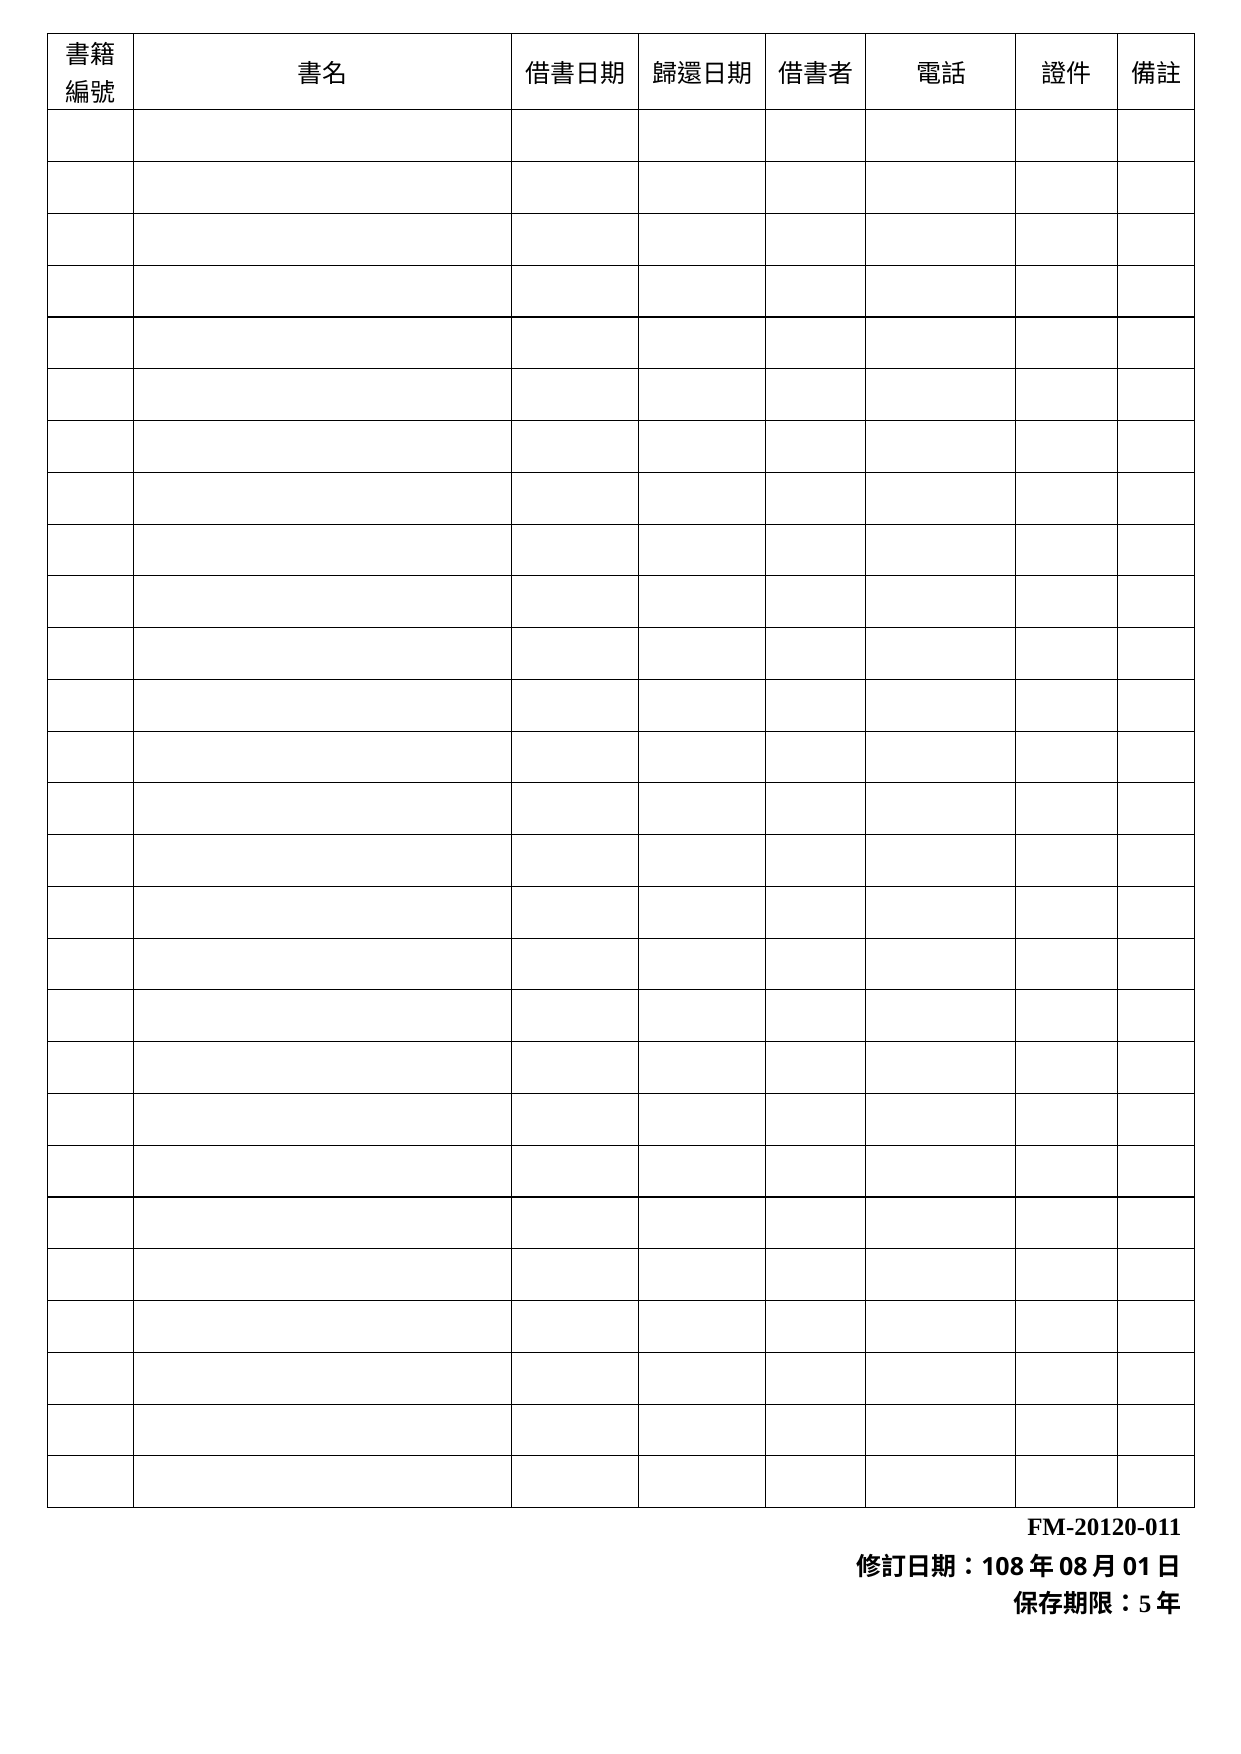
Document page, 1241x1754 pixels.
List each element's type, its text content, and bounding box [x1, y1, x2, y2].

table_cell [512, 628, 638, 679]
table_cell [512, 783, 638, 834]
table_cell [512, 421, 638, 472]
table_cell [866, 473, 1015, 523]
table_cell [1016, 1301, 1117, 1352]
table_cell [766, 1456, 865, 1507]
table_cell [866, 1456, 1015, 1507]
table_cell [134, 1146, 511, 1196]
table_cell [866, 732, 1015, 782]
table_cell [866, 1094, 1015, 1145]
table_cell [1016, 1042, 1117, 1093]
table_cell [48, 680, 133, 731]
table_cell [639, 1094, 765, 1145]
table_cell [766, 1198, 865, 1248]
table_cell [766, 110, 865, 161]
table_cell [1118, 421, 1194, 472]
table_cell [1016, 1353, 1117, 1403]
table_cell [48, 783, 133, 834]
table_cell [48, 1146, 133, 1196]
table_cell [512, 1456, 638, 1507]
table_cell [866, 1353, 1015, 1403]
table_cell [48, 318, 133, 368]
table_cell [866, 266, 1015, 316]
table_cell [639, 783, 765, 834]
table_cell [639, 732, 765, 782]
table_cell [766, 887, 865, 938]
table_cell [512, 1042, 638, 1093]
table_cell [1016, 887, 1117, 938]
table_cell [766, 1094, 865, 1145]
table_cell [866, 939, 1015, 989]
table_cell [1118, 1405, 1194, 1455]
table_cell [134, 1456, 511, 1507]
table_cell [1016, 1094, 1117, 1145]
table_cell [1016, 1405, 1117, 1455]
table_cell [134, 576, 511, 627]
table_cell [866, 214, 1015, 264]
table_cell [639, 1146, 765, 1196]
table_cell [766, 628, 865, 679]
table_cell [866, 1198, 1015, 1248]
table_cell [766, 318, 865, 368]
table_cell [48, 887, 133, 938]
table_cell [134, 990, 511, 1041]
table_cell [1118, 318, 1194, 368]
table_cell [48, 473, 133, 523]
table_cell [1118, 266, 1194, 316]
table_cell [866, 576, 1015, 627]
table_cell [1016, 1249, 1117, 1300]
table_cell [134, 266, 511, 316]
table_cell [134, 680, 511, 731]
table_cell [134, 1353, 511, 1403]
table_cell [512, 1249, 638, 1300]
table_cell [766, 1146, 865, 1196]
table_cell [639, 1249, 765, 1300]
table_cell [48, 1042, 133, 1093]
table_cell [134, 1405, 511, 1455]
table_cell [1118, 939, 1194, 989]
text 修訂日期：108年08月01日 [59, 1546, 1181, 1583]
text 保存期限：5年 [59, 1583, 1181, 1621]
table_cell [639, 473, 765, 523]
table_cell [766, 421, 865, 472]
table_cell [1016, 421, 1117, 472]
table_cell [1016, 214, 1117, 264]
table_cell [48, 732, 133, 782]
table_cell [134, 162, 511, 213]
table_cell [866, 990, 1015, 1041]
table_cell [48, 369, 133, 420]
table_cell [866, 421, 1015, 472]
table_cell [48, 1249, 133, 1300]
table_cell [48, 1301, 133, 1352]
table_cell [1118, 473, 1194, 523]
table_cell [1118, 525, 1194, 575]
table_cell [134, 939, 511, 989]
table_cell [48, 162, 133, 213]
table_cell [1118, 835, 1194, 886]
table_cell [866, 1301, 1015, 1352]
table_cell [48, 110, 133, 161]
table_cell [1118, 887, 1194, 938]
table_cell [639, 318, 765, 368]
table_cell [1016, 783, 1117, 834]
table_header 書籍編號 [48, 34, 133, 109]
table_cell [766, 162, 865, 213]
table_cell [1016, 1198, 1117, 1248]
table_cell [639, 1301, 765, 1352]
table_cell [1118, 1198, 1194, 1248]
table_cell [512, 369, 638, 420]
table_header 書名 [134, 34, 511, 109]
table_header 借書日期 [512, 34, 638, 109]
table_cell [134, 1042, 511, 1093]
table_cell [48, 1456, 133, 1507]
table_cell [1118, 1094, 1194, 1145]
table_cell [1016, 939, 1117, 989]
table_cell [1016, 369, 1117, 420]
table_header 電話 [866, 34, 1015, 109]
table_cell [866, 162, 1015, 213]
table_cell [766, 525, 865, 575]
table_cell [639, 1405, 765, 1455]
table_cell [866, 628, 1015, 679]
table_cell [639, 214, 765, 264]
table_cell [1016, 680, 1117, 731]
table_cell [766, 939, 865, 989]
table_cell [134, 628, 511, 679]
table_cell [134, 1094, 511, 1145]
table_cell [1016, 110, 1117, 161]
table_cell [134, 110, 511, 161]
table_cell [512, 162, 638, 213]
table_cell [512, 1301, 638, 1352]
table_cell [48, 525, 133, 575]
table_cell [766, 1353, 865, 1403]
table_cell [1016, 473, 1117, 523]
table_cell [512, 110, 638, 161]
table_cell [48, 1094, 133, 1145]
table_cell [1016, 732, 1117, 782]
table_cell [1016, 266, 1117, 316]
table_cell [48, 1405, 133, 1455]
table_cell [766, 990, 865, 1041]
table_header 證件 [1016, 34, 1117, 109]
table_cell [766, 680, 865, 731]
table_cell [512, 1405, 638, 1455]
table_cell [1016, 990, 1117, 1041]
table_cell [512, 990, 638, 1041]
table_cell [1016, 525, 1117, 575]
table_cell [639, 576, 765, 627]
table_cell [1016, 835, 1117, 886]
table_cell [1016, 1146, 1117, 1196]
table_cell [639, 628, 765, 679]
table_cell [1118, 1042, 1194, 1093]
table_cell [639, 1198, 765, 1248]
table_cell [1118, 1146, 1194, 1196]
table_cell [1016, 1456, 1117, 1507]
table_cell [134, 525, 511, 575]
table_cell [512, 576, 638, 627]
table_cell [1118, 1301, 1194, 1352]
table_cell [866, 783, 1015, 834]
table_cell [1118, 628, 1194, 679]
table_cell [766, 576, 865, 627]
table_cell [134, 1198, 511, 1248]
table_cell [48, 939, 133, 989]
table_cell [1118, 783, 1194, 834]
table_cell [512, 525, 638, 575]
table_cell [48, 628, 133, 679]
table_cell [866, 680, 1015, 731]
table_cell [512, 1353, 638, 1403]
table_cell [639, 990, 765, 1041]
table_header 備註 [1118, 34, 1194, 109]
table_cell [512, 680, 638, 731]
table_cell [134, 783, 511, 834]
table_cell [866, 1146, 1015, 1196]
table_cell [512, 1198, 638, 1248]
table_cell [639, 1456, 765, 1507]
table_cell [639, 421, 765, 472]
table_cell [639, 1042, 765, 1093]
table_header 歸還日期 [639, 34, 765, 109]
table_cell [512, 318, 638, 368]
table_cell [639, 1353, 765, 1403]
table_cell [766, 732, 865, 782]
table_cell [48, 266, 133, 316]
table_cell [866, 525, 1015, 575]
table_cell [766, 835, 865, 886]
table_cell [134, 214, 511, 264]
table_cell [1118, 732, 1194, 782]
table_cell [134, 421, 511, 472]
table_cell [1118, 1353, 1194, 1403]
table_cell [766, 1249, 865, 1300]
table_cell [512, 1146, 638, 1196]
table_cell [1016, 162, 1117, 213]
table_cell [639, 110, 765, 161]
table_cell [48, 990, 133, 1041]
table_cell [512, 732, 638, 782]
table_cell [134, 732, 511, 782]
table_cell [512, 835, 638, 886]
table_cell [1118, 1456, 1194, 1507]
table_cell [866, 318, 1015, 368]
table_cell [1118, 214, 1194, 264]
table_cell [134, 887, 511, 938]
table_cell [639, 266, 765, 316]
table_cell [512, 939, 638, 989]
table_cell [766, 266, 865, 316]
table_cell [134, 318, 511, 368]
table_cell [512, 887, 638, 938]
table_cell [866, 1042, 1015, 1093]
text FM-20120-011 [59, 1508, 1181, 1546]
table_cell [639, 680, 765, 731]
table_cell [766, 783, 865, 834]
table_cell [1118, 110, 1194, 161]
table_cell [134, 835, 511, 886]
table_cell [1118, 162, 1194, 213]
table_cell [639, 525, 765, 575]
table_cell [134, 1301, 511, 1352]
table_cell [866, 110, 1015, 161]
table_cell [766, 473, 865, 523]
table_cell [766, 214, 865, 264]
table_cell [866, 1249, 1015, 1300]
table_cell [866, 835, 1015, 886]
table_cell [639, 887, 765, 938]
table_cell [639, 162, 765, 213]
table_cell [512, 266, 638, 316]
table_cell [866, 887, 1015, 938]
table_cell [639, 835, 765, 886]
table_cell [639, 369, 765, 420]
table_cell [48, 1353, 133, 1403]
table_cell [48, 421, 133, 472]
table_cell [1118, 1249, 1194, 1300]
table_cell [866, 1405, 1015, 1455]
table_cell [48, 214, 133, 264]
table_cell [766, 1042, 865, 1093]
table_cell [134, 1249, 511, 1300]
table_cell [512, 1094, 638, 1145]
table_cell [134, 473, 511, 523]
table_cell [48, 576, 133, 627]
table_cell [1118, 369, 1194, 420]
table_cell [866, 369, 1015, 420]
table_cell [134, 369, 511, 420]
table_cell [1118, 680, 1194, 731]
table_cell [48, 835, 133, 886]
table_cell [1016, 318, 1117, 368]
table_cell [766, 369, 865, 420]
table_cell [766, 1301, 865, 1352]
table_cell [1118, 576, 1194, 627]
table_cell [48, 1198, 133, 1248]
table_cell [639, 939, 765, 989]
table_cell [1016, 628, 1117, 679]
table_cell [512, 214, 638, 264]
table_cell [1118, 990, 1194, 1041]
table_cell [1016, 576, 1117, 627]
table_header 借書者 [766, 34, 865, 109]
table_cell [512, 473, 638, 523]
table_cell [766, 1405, 865, 1455]
